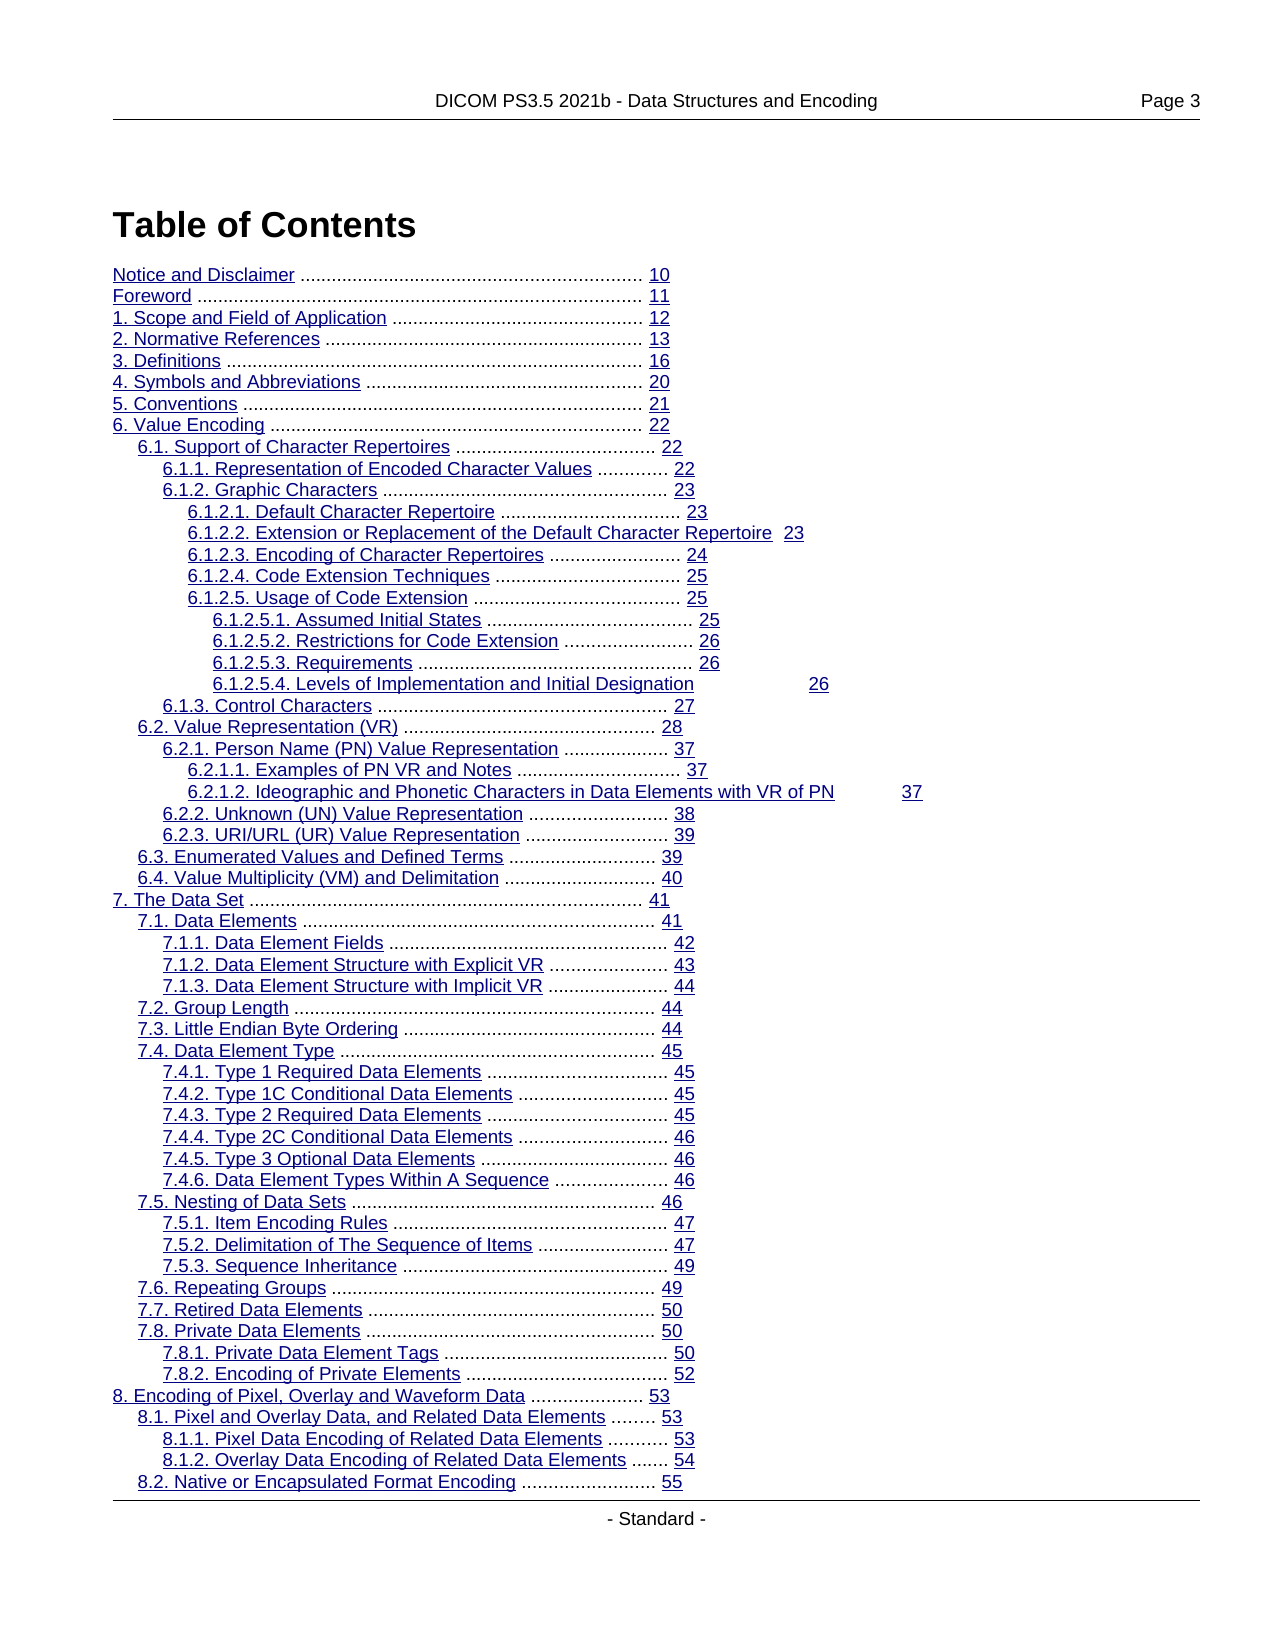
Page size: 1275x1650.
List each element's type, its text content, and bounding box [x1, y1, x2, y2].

text 6.1.2. Graphic Characters 0 [162, 479, 1175, 501]
text 6.1.2.1. Default Character Repertoire 0 [187, 501, 1175, 522]
text 7.8.2. Encoding of Private Elements 0 [162, 1363, 1175, 1384]
text 6.1.2.5.4. Levels of Implementation and Initial Designation 0 [212, 673, 1175, 694]
text 6.2.1.2. Ideographic and Phonetic Characters in Data Elements with VR of PN 0 [187, 781, 1175, 802]
text 7.8.1. Private Data Element Tags 0 [162, 1341, 1175, 1363]
text 7.1.2. Data Element Structure with Explicit VR 0 [162, 953, 1175, 975]
text 6.2.1.1. Examples of PN VR and Notes 0 [187, 759, 1175, 781]
text 7.1. Data Elements 0 [137, 910, 1175, 932]
text 7.4.1. Type 1 Required Data Elements 0 [162, 1061, 1175, 1083]
text 8.1.1. Pixel Data Encoding of Related Data Elements 0 [162, 1428, 1175, 1449]
text 6.4. Value Multiplicity (VM) and Delimitation 0 [137, 867, 1175, 889]
text 6.1.2.5.1. Assumed Initial States 0 [212, 608, 1175, 630]
text 1. Scope and Field of Application 0 [112, 306, 1175, 328]
text 4. Symbols and Abbreviations 0 [112, 371, 1175, 393]
text 6. Value Encoding 0 [112, 414, 1175, 436]
text Notice and Disclaimer 0 [112, 263, 1175, 285]
text 6.1.2.5.2. Restrictions for Code Extension 0 [212, 630, 1175, 651]
text 6.1. Support of Character Repertoires 0 [137, 436, 1175, 457]
text 6.1.2.4. Code Extension Techniques 0 [187, 565, 1175, 587]
text 7.8. Private Data Elements 0 [137, 1320, 1175, 1341]
text 7.2. Group Length 0 [137, 996, 1175, 1018]
text 8.1. Pixel and Overlay Data, and Related Data Elements 0 [137, 1406, 1175, 1428]
text 7.4.5. Type 3 Optional Data Elements 0 [162, 1147, 1175, 1169]
text 6.2.2. Unknown (UN) Value Representation 0 [162, 802, 1175, 824]
text 7.4.6. Data Element Types Within A Sequence 0 [162, 1169, 1175, 1191]
text 7.6. Repeating Groups 0 [137, 1277, 1175, 1298]
text 7.5.1. Item Encoding Rules 0 [162, 1212, 1175, 1234]
text 6.1.2.5. Usage of Code Extension 0 [187, 587, 1175, 608]
text 6.1.2.3. Encoding of Character Repertoires 0 [187, 544, 1175, 565]
text 6.2. Value Representation (VR) 0 [137, 716, 1175, 738]
text 6.2.1. Person Name (PN) Value Representation 0 [162, 738, 1175, 759]
text 6.1.2.2. Extension or Replacement of the Default Character Repertoire 0 [187, 522, 1175, 544]
text 6.1.2.5.3. Requirements 0 [212, 651, 1175, 673]
text 7.4. Data Element Type 0 [137, 1039, 1175, 1061]
text 3. Definitions 0 [112, 349, 1175, 371]
text 7.4.4. Type 2C Conditional Data Elements 0 [162, 1126, 1175, 1147]
text 8.1.2. Overlay Data Encoding of Related Data Elements 0 [162, 1449, 1175, 1471]
text 7.1.3. Data Element Structure with Implicit VR 0 [162, 975, 1175, 996]
text 6.1.1. Representation of Encoded Character Values 0 [162, 457, 1175, 479]
text 7.5.2. Delimitation of The Sequence of Items 0 [162, 1234, 1175, 1255]
text 2. Normative References 0 [112, 328, 1175, 349]
text 6.2.3. URI/URL (UR) Value Representation 0 [162, 824, 1175, 846]
text 7.3. Little Endian Byte Ordering 0 [137, 1018, 1175, 1039]
text 5. Conventions 0 [112, 393, 1175, 414]
text 7. The Data Set 0 [112, 889, 1175, 910]
text 7.5. Nesting of Data Sets 0 [137, 1191, 1175, 1212]
text Table of Contents [112, 204, 1200, 245]
text 8. Encoding of Pixel, Overlay and Waveform Data 0 [112, 1384, 1175, 1406]
text 7.7. Retired Data Elements 0 [137, 1298, 1175, 1320]
text 7.4.2. Type 1C Conditional Data Elements 0 [162, 1083, 1175, 1104]
text 6.3. Enumerated Values and Defined Terms 0 [137, 846, 1175, 867]
text 6.1.3. Control Characters 0 [162, 694, 1175, 716]
text Foreword 0 [112, 285, 1175, 306]
text 7.1.1. Data Element Fields 0 [162, 932, 1175, 953]
text 7.5.3. Sequence Inheritance 0 [162, 1255, 1175, 1277]
text 8.2. Native or Encapsulated Format Encoding 0 [137, 1471, 1175, 1492]
text 7.4.3. Type 2 Required Data Elements 0 [162, 1104, 1175, 1126]
